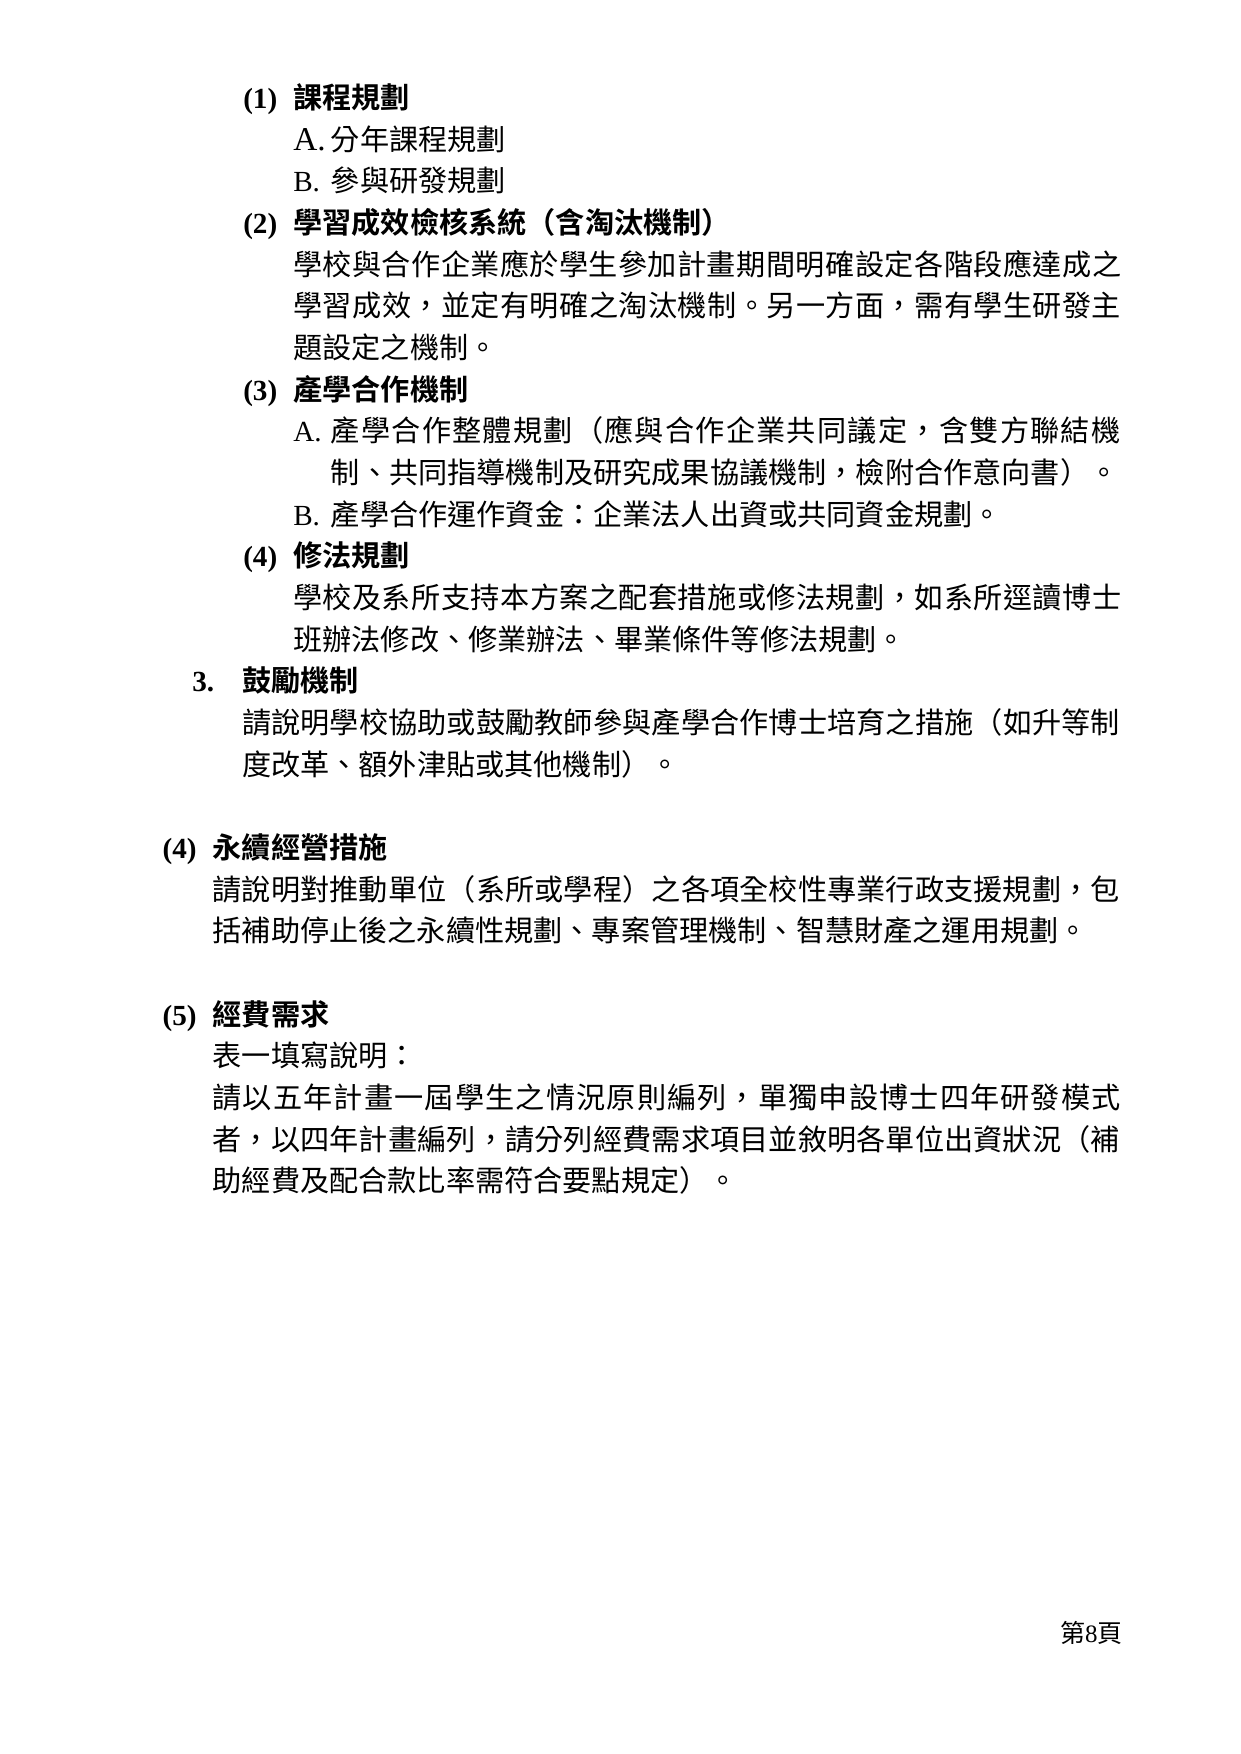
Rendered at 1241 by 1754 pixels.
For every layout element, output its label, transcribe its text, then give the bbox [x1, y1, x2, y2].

list 產學合作整體規劃（應與合作企業共同議定，含雙方聯結機制、共同指導機制及研究成果協議機制，檢附合作意向書）。 [293, 408, 1122, 492]
list 鼓勵機制 [192, 658, 1122, 700]
text 表一填寫說明： [212, 1033, 1122, 1075]
list 永續經營措施 [162, 825, 1122, 867]
list 經費需求 [162, 992, 1122, 1033]
text 請說明學校協助或鼓勵教師參與產學合作博士培育之措施（如升等制度改革、額外津貼或其他機制）。 [242, 700, 1122, 783]
list 修法規劃 [243, 533, 1122, 575]
list 產學合作運作資金：企業法人出資或共同資金規劃。 [293, 492, 1122, 533]
list 產學合作機制 [243, 367, 1122, 408]
list 學習成效檢核系統（含淘汰機制） [243, 200, 1122, 242]
text 學校與合作企業應於學生參加計畫期間明確設定各階段應達成之學習成效，並定有明確之淘汰機制。另一方面，需有學生研發主題設定之機制。 [293, 242, 1122, 367]
text 請說明對推動單位（系所或學程）之各項全校性專業行政支援規劃，包括補助停止後之永續性規劃、專案管理機制、智慧財產之運用規劃。 [212, 867, 1122, 950]
text 學校及系所支持本方案之配套措施或修法規劃，如系所逕讀博士班辦法修改、修業辦法、畢業條件等修法規劃。 [293, 575, 1122, 658]
text 請以五年計畫一屆學生之情況原則編列，單獨申設博士四年研發模式者，以四年計畫編列，請分列經費需求項目並敘明各單位出資狀況（補助經費及配合款比率需符合要點規定）。 [212, 1075, 1122, 1200]
list 分年課程規劃 [293, 117, 1122, 158]
list 參與研發規劃 [293, 158, 1122, 200]
list 課程規劃 [243, 75, 1122, 117]
